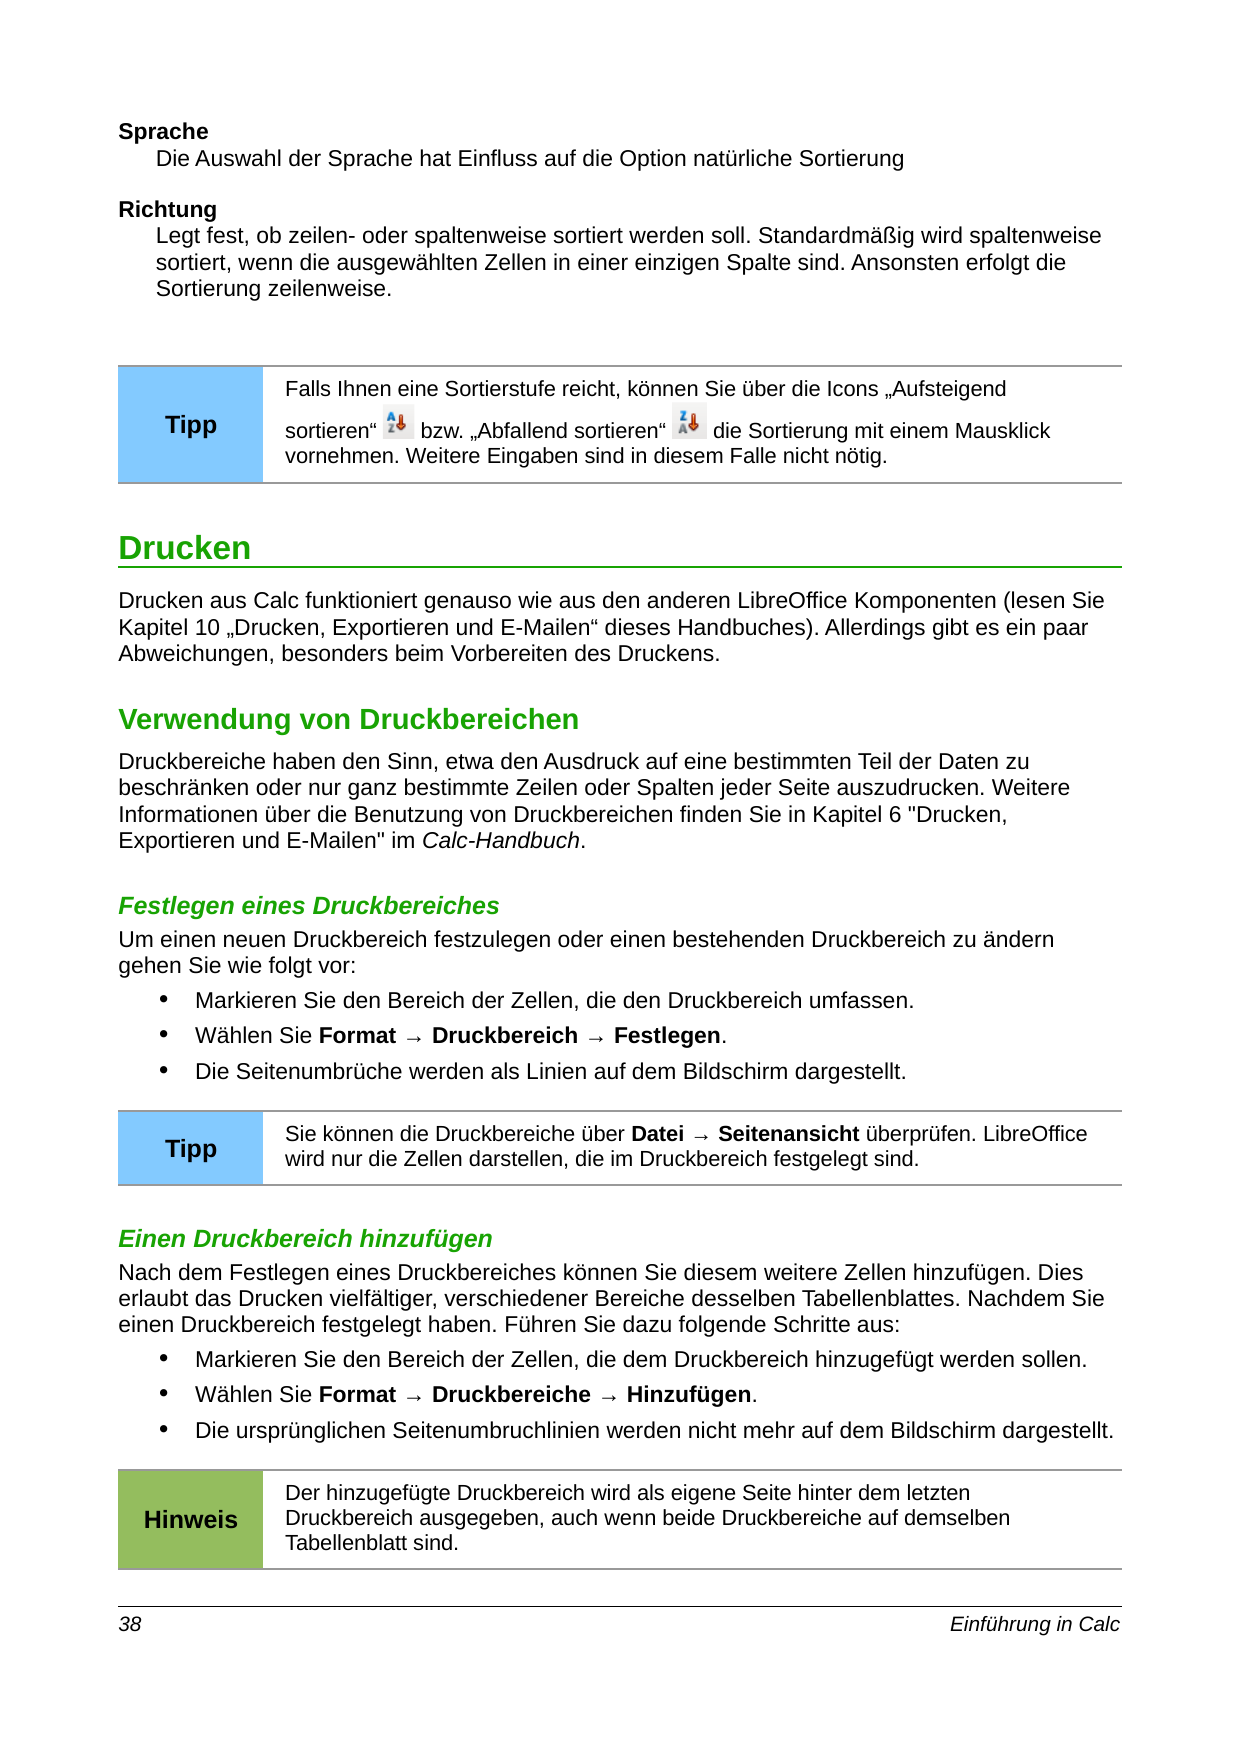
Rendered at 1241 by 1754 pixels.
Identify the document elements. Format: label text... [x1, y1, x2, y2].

list Um einen neuen Druckbereich festzulegen oder einen bestehenden Druckbereich zu ändern gehen Sie wie folgt vor: [118, 926, 1122, 978]
list Wählen Sie Format → Druckbereich → Festlegen. [156, 1020, 1122, 1049]
text Drucken aus Calc funktioniert genauso wie aus den anderen LibreOffice Komponenten (lesen Sie Kapitel 10 „Drucken, Exportieren und E-Mailen“ dieses Handbuches). Allerdings gibt es ein paar Abweichungen, besonders beim Vorbereiten des Druckens. [118, 587, 1122, 666]
picture [672, 401, 707, 439]
subtitle Drucken [118, 528, 1122, 566]
table_header Falls Ihnen eine Sortierstufe reicht, können Sie über die Icons „Aufsteigend sortieren“ bzw. „Abfallend sortieren“ die Sortierung mit einem Mausklick vornehmen. Weitere Eingaben sind in diesem Falle nicht nötig. [264, 367, 1122, 482]
table_header Der hinzugefügte Druckbereich wird als eigene Seite hinter dem letzten Druckbereich ausgegeben, auch wenn beide Druckbereiche auf demselben Tabellenblatt sind. [264, 1471, 1122, 1568]
subtitle Einen Druckbereich hinzufügen [118, 1224, 1122, 1252]
list Markieren Sie den Bereich der Zellen, die dem Druckbereich hinzugefügt werden sollen. [156, 1344, 1122, 1373]
table_header Hinweis [118, 1471, 263, 1568]
table_header Tipp [118, 1112, 263, 1184]
text Die Auswahl der Sprache hat Einfluss auf die Option natürliche Sortierung [156, 144, 1122, 171]
picture [382, 403, 415, 439]
table_header Tipp [118, 367, 263, 482]
text Legt fest, ob zeilen- oder spaltenweise sortiert werden soll. Standardmäßig wird spaltenweise sortiert, wenn die ausgewählten Zellen in einer einzigen Spalte sind. Ansonsten erfolgt die Sortierung zeilenweise. [156, 222, 1122, 301]
subtitle Verwendung von Druckbereichen [118, 702, 1122, 736]
list Wählen Sie Format → Druckbereiche → Hinzufügen. [156, 1379, 1122, 1409]
list Die ursprünglichen Seitenumbruchlinien werden nicht mehr auf dem Bildschirm dargestellt. [156, 1415, 1122, 1444]
subtitle Festlegen eines Druckbereiches [118, 891, 1122, 919]
list Nach dem Festlegen eines Druckbereiches können Sie diesem weitere Zellen hinzufügen. Dies erlaubt das Drucken vielfältiger, verschiedener Bereiche desselben Tabellenblattes. Nachdem Sie einen Druckbereich festgelegt haben. Führen Sie dazu folgende Schritte aus: [118, 1259, 1122, 1338]
text Druckbereiche haben den Sinn, etwa den Ausdruck auf eine bestimmten Teil der Daten zu beschränken oder nur ganz bestimmte Zeilen oder Spalten jeder Seite auszudrucken. Weitere Informationen über die Benutzung von Druckbereichen finden Sie in Kapitel 6 "Drucken, Exportieren und E-Mailen" im Calc-Handbuch. [118, 748, 1122, 853]
list Sprache [118, 118, 1122, 144]
list Die Seitenumbrüche werden als Linien auf dem Bildschirm dargestellt. [156, 1056, 1122, 1085]
list Markieren Sie den Bereich der Zellen, die den Druckbereich umfassen. [156, 985, 1122, 1014]
list Richtung [118, 196, 1122, 222]
table_header Sie können die Druckbereiche über Datei → Seitenansicht überprüfen. LibreOffice wird nur die Zellen darstellen, die im Druckbereich festgelegt sind. [264, 1112, 1122, 1184]
